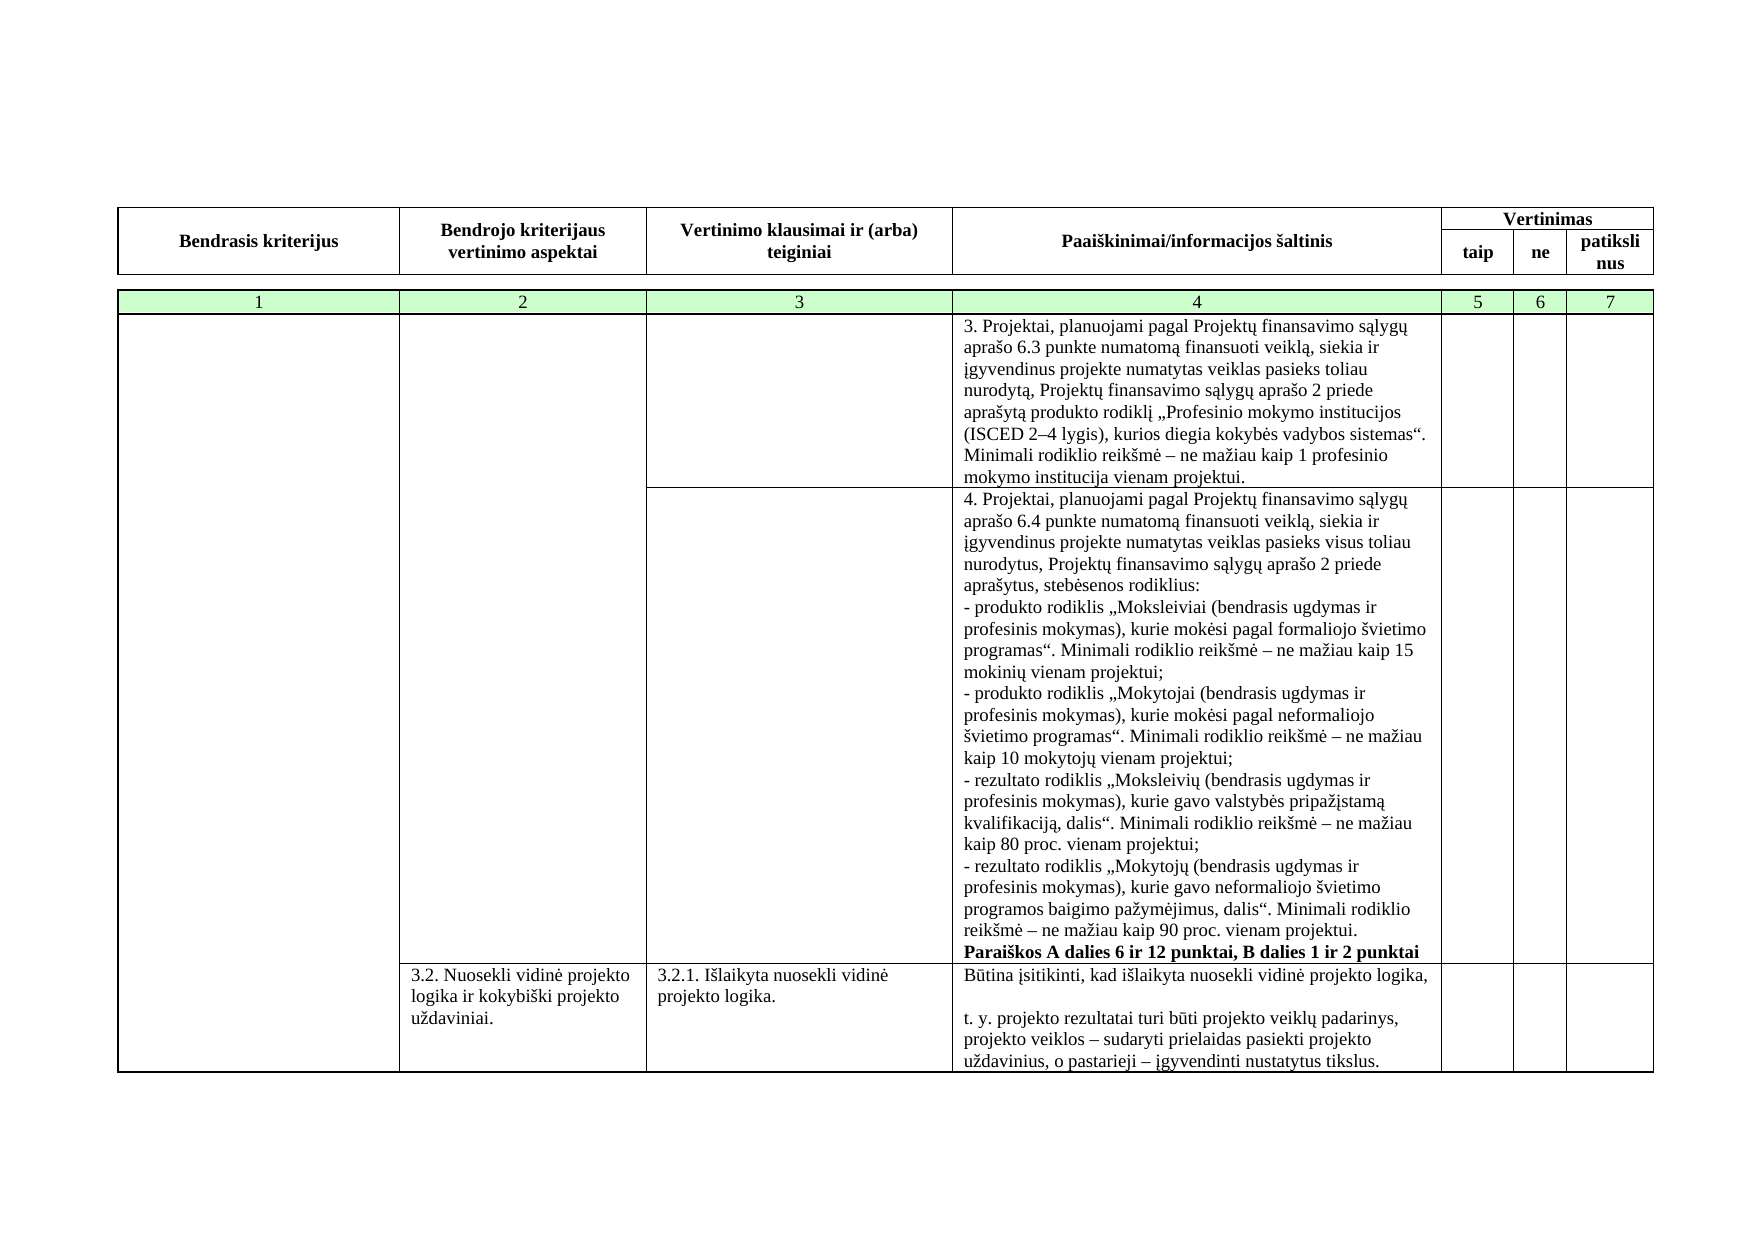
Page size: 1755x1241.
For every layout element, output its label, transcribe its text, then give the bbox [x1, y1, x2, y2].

table_cell [400, 315, 646, 962]
table_cell 5 [1442, 291, 1513, 312]
table_cell [647, 315, 952, 487]
table_cell [1514, 315, 1566, 487]
table_header Bendrasis kriterijus [119, 208, 399, 273]
table_cell 4. Projektai, planuojami pagal Projektų finansavimo sąlygų aprašo 6.4 punkte numatomą finansuoti veiklą, siekia ir įgyvendinus projekte numatytas veiklas pasieks visus toliau nurodytus, Projektų finansavimo sąlygų aprašo 2 priede aprašytus, stebėsenos rodiklius: - produkto rodiklis „Moksleiviai (bendrasis ugdymas ir profesinis mokymas), kurie mokėsi pagal formaliojo švietimo programas“. Minimali rodiklio reikšmė – ne mažiau kaip 15 mokinių vienam projektui; - produkto rodiklis „Mokytojai (bendrasis ugdymas ir profesinis mokymas), kurie mokėsi pagal neformaliojo švietimo programas“. Minimali rodiklio reikšmė – ne mažiau kaip 10 mokytojų vienam projektui; - rezultato rodiklis „Moksleivių (bendrasis ugdymas ir profesinis mokymas), kurie gavo valstybės pripažįstamą kvalifikaciją, dalis“. Minimali rodiklio reikšmė – ne mažiau kaip 80 proc. vienam projektui; - rezultato rodiklis „Mokytojų (bendrasis ugdymas ir profesinis mokymas), kurie gavo neformaliojo švietimo programos baigimo pažymėjimus, dalis“. Minimali rodiklio reikšmė – ne mažiau kaip 90 proc. vienam projektui. Paraiškos A dalies 6 ir 12 punktai, B dalies 1 ir 2 punktai [953, 488, 1441, 962]
table_cell [1442, 964, 1513, 1071]
table_cell [1567, 964, 1653, 1071]
table_cell [118, 275, 399, 289]
table_cell [1514, 964, 1566, 1071]
table_cell [1567, 275, 1653, 289]
table_cell 3. Projektai, planuojami pagal Projektų finansavimo sąlygų aprašo 6.3 punkte numatomą finansuoti veiklą, siekia ir įgyvendinus projekte numatytas veiklas pasieks toliau nurodytą, Projektų finansavimo sąlygų aprašo 2 priede aprašytą produkto rodiklį „Profesinio mokymo institucijos (ISCED 2–4 lygis), kurios diegia kokybės vadybos sistemas“. Minimali rodiklio reikšmė – ne mažiau kaip 1 profesinio mokymo institucija vienam projektui. [953, 315, 1441, 487]
table_cell [1442, 315, 1513, 487]
table_cell [1567, 488, 1653, 962]
table_cell 6 [1514, 291, 1566, 312]
table_cell [400, 275, 646, 289]
table_header Bendrojo kriterijaus vertinimo aspektai [400, 208, 646, 273]
table_header Paaiškinimai/informacijos šaltinis [953, 208, 1441, 273]
table_cell [1442, 488, 1513, 962]
table_cell 3.2. Nuosekli vidinė projekto logika ir kokybiški projekto uždaviniai. [400, 964, 646, 1071]
table_cell 3.2.1. Išlaikyta nuosekli vidinė projekto logika. [647, 964, 952, 1071]
table_cell patikslinus [1567, 230, 1653, 273]
table_header Vertinimas [1442, 208, 1653, 229]
table_cell 7 [1567, 291, 1653, 312]
table_cell 2 [400, 291, 646, 312]
table_cell taip [1442, 230, 1513, 273]
table_cell 1 [119, 291, 399, 312]
table_cell 4 [953, 291, 1441, 312]
table_cell ne [1514, 230, 1566, 273]
table_cell [119, 315, 399, 1071]
table_cell [646, 275, 952, 289]
table_cell [1567, 315, 1653, 487]
table_cell [952, 275, 1442, 289]
table_cell [1514, 275, 1567, 289]
table_cell Būtina įsitikinti, kad išlaikyta nuosekli vidinė projekto logika, t. y. projekto rezultatai turi būti projekto veiklų padarinys, projekto veiklos – sudaryti prielaidas pasiekti projekto uždavinius, o pastarieji – įgyvendinti nustatytus tikslus. [953, 964, 1441, 1071]
table_cell [647, 488, 952, 962]
table_cell [1442, 275, 1514, 289]
table_cell [1514, 488, 1566, 962]
table_cell 3 [647, 291, 952, 312]
table_header Vertinimo klausimai ir (arba) teiginiai [647, 208, 952, 273]
